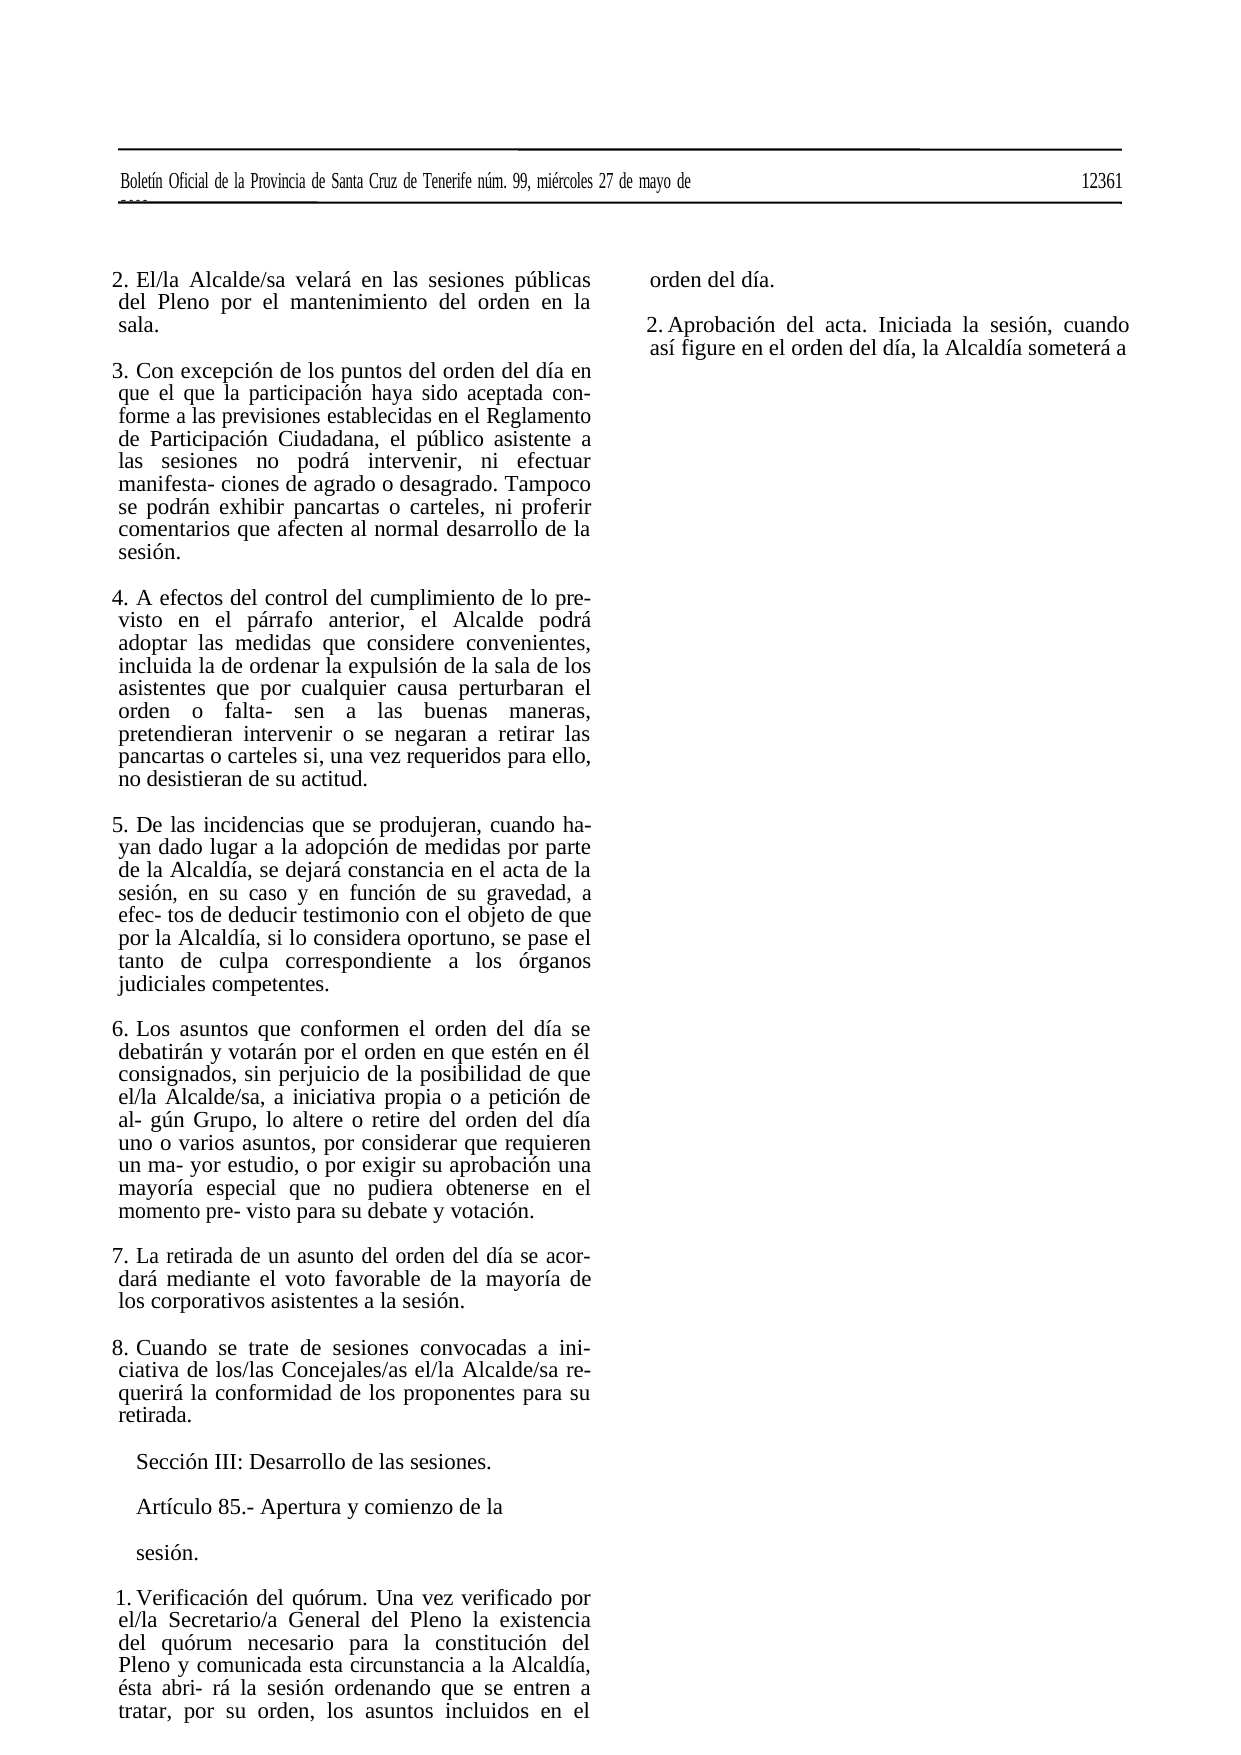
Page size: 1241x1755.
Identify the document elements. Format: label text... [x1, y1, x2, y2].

list Con excepción de los puntos del orden del día en que el que la participación haya sido aceptada con- forme a las previsiones establecidas en el Reglamento de Participación Ciudadana, el público asistente a las sesiones no podrá intervenir, ni efectuar manifesta- ciones de agrado o desagrado. Tampoco se podrán exhibir pancartas o carteles, ni proferir comentarios que afecten al normal desarrollo de la sesión. [106, 360, 591, 564]
list orden del día. [638, 269, 1129, 292]
list Aprobación del acta. Iniciada la sesión, cuando así figure en el orden del día, la Alcaldía someterá a [638, 315, 1129, 360]
text Sección III: Desarrollo de las sesiones. Artículo 85.- Apertura y comienzo de la sesión. [136, 1448, 570, 1565]
list Cuando se trate de sesiones convocadas a ini- ciativa de los/las Concejales/as el/la Alcalde/sa re- querirá la conformidad de los proponentes para su retirada. [106, 1337, 591, 1428]
list El/la Alcalde/sa velará en las sesiones públicas del Pleno por el mantenimiento del orden en la sala. [106, 269, 591, 337]
list De las incidencias que se produjeran, cuando ha- yan dado lugar a la adopción de medidas por parte de la Alcaldía, se dejará constancia en el acta de la sesión, en su caso y en función de su gravedad, a efec- tos de deducir testimonio con el objeto de que por la Alcaldía, si lo considera oportuno, se pase el tanto de culpa correspondiente a los órganos judiciales competentes. [106, 814, 592, 996]
list Verificación del quórum. Una vez verificado por el/la Secretario/a General del Pleno la existencia del quórum necesario para la constitución del Pleno y comunicada esta circunstancia a la Alcaldía, ésta abri- rá la sesión ordenando que se entren a tratar, por su orden, los asuntos incluidos en el [106, 1587, 591, 1723]
list A efectos del control del cumplimiento de lo pre- visto en el párrafo anterior, el Alcalde podrá adoptar las medidas que considere convenientes, incluida la de ordenar la expulsión de la sala de los asistentes que por cualquier causa perturbaran el orden o falta- sen a las buenas maneras, pretendieran intervenir o se negaran a retirar las pancartas o carteles si, una vez requeridos para ello, no desistieran de su actitud. [106, 587, 591, 792]
list Los asuntos que conformen el orden del día se debatirán y votarán por el orden en que estén en él consignados, sin perjuicio de la posibilidad de que el/la Alcalde/sa, a iniciativa propia o a petición de al- gún Grupo, lo altere o retire del orden del día uno o varios asuntos, por considerar que requieren un ma- yor estudio, o por exigir su aprobación una mayoría especial que no pudiera obtenerse en el momento pre- visto para su debate y votación. [106, 1019, 591, 1223]
list La retirada de un asunto del orden del día se acor- dará mediante el voto favorable de la mayoría de los corporativos asistentes a la sesión. [106, 1246, 591, 1314]
